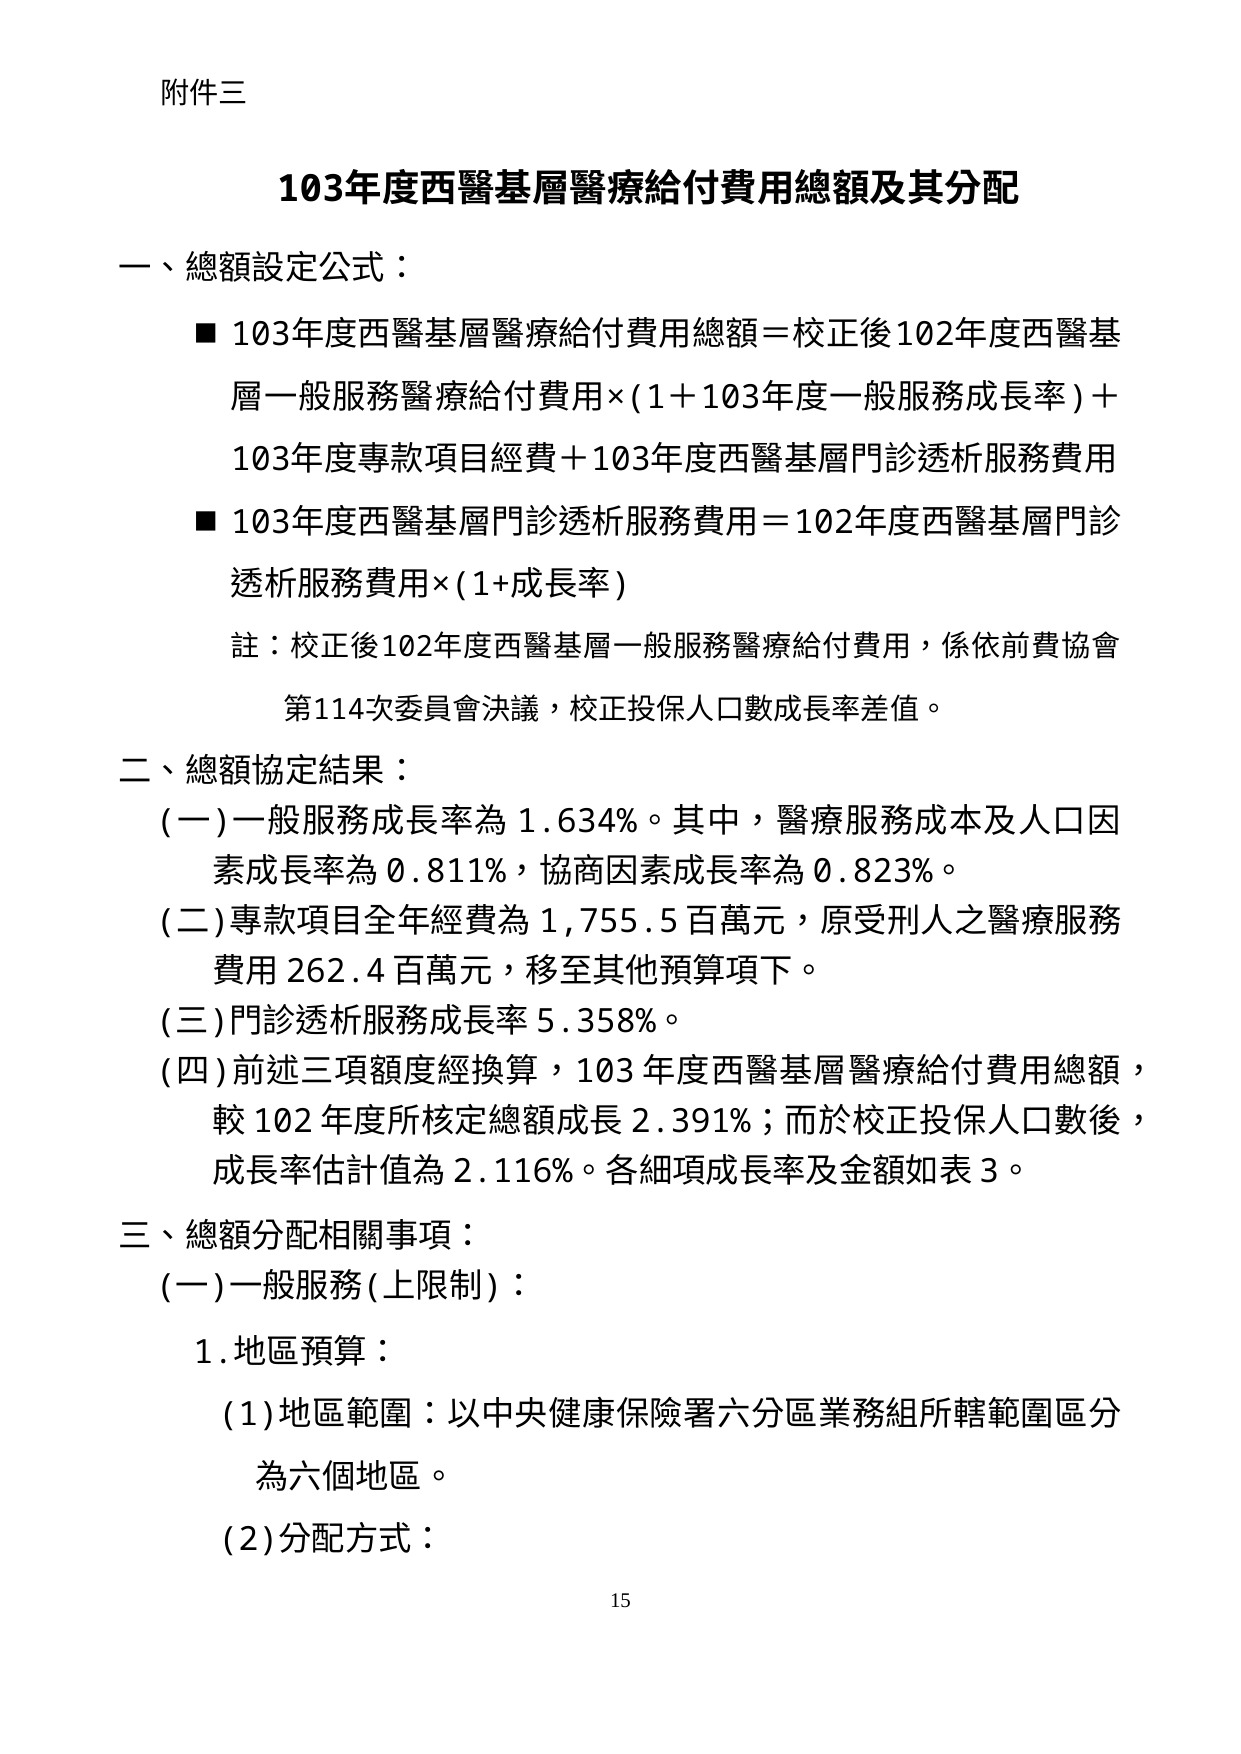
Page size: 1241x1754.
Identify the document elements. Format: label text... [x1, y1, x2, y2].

text 一、總額設定公式： [118, 240, 1122, 290]
text (一)一般服務成長率為1.634%。其中，醫療服務成本及人口因素成長率為0.811%，協商因素成長率為0.823%。 [156, 792, 1122, 892]
text 註：校正後102年度西醫基層一般服務醫療給付費用，係依前費協會第114次委員會決議，校正投保人口數成長率差值。 [231, 602, 1122, 727]
text (1)地區範圍：以中央健康保險署六分區業務組所轄範圍區分為六個地區。 [218, 1370, 1122, 1495]
text (一)一般服務(上限制)： [156, 1257, 1122, 1307]
text (四)前述三項額度經換算，103年度西醫基層醫療給付費用總額，較102年度所核定總額成長2.391%；而於校正投保人口數後，成長率估計值為2.116%。各細項成長率及金額如表3。 [156, 1042, 1122, 1192]
text 三、總額分配相關事項： [118, 1207, 1122, 1257]
list 103年度西醫基層門診透析服務費用＝102年度西醫基層門診透析服務費用×(1+成長率) [193, 477, 1122, 602]
text 1.地區預算： [193, 1307, 1122, 1370]
text [145, 62, 547, 138]
text (二)專款項目全年經費為1,755.5百萬元，原受刑人之醫療服務費用262.4百萬元，移至其他預算項下。 [156, 892, 1122, 992]
text 103年度西醫基層醫療給付費用總額及其分配 [174, 143, 1122, 206]
list 103年度西醫基層醫療給付費用總額＝校正後102年度西醫基層一般服務醫療給付費用×(1＋103年度一般服務成長率)＋103年度專款項目經費＋103年度西醫基層門診透析服務費用 [193, 290, 1122, 477]
text 二、總額協定結果： [118, 742, 1122, 792]
text (三)門診透析服務成長率5.358%。 [156, 992, 1122, 1042]
text 附件三 [160, 70, 532, 112]
text (2)分配方式： [218, 1495, 1122, 1557]
